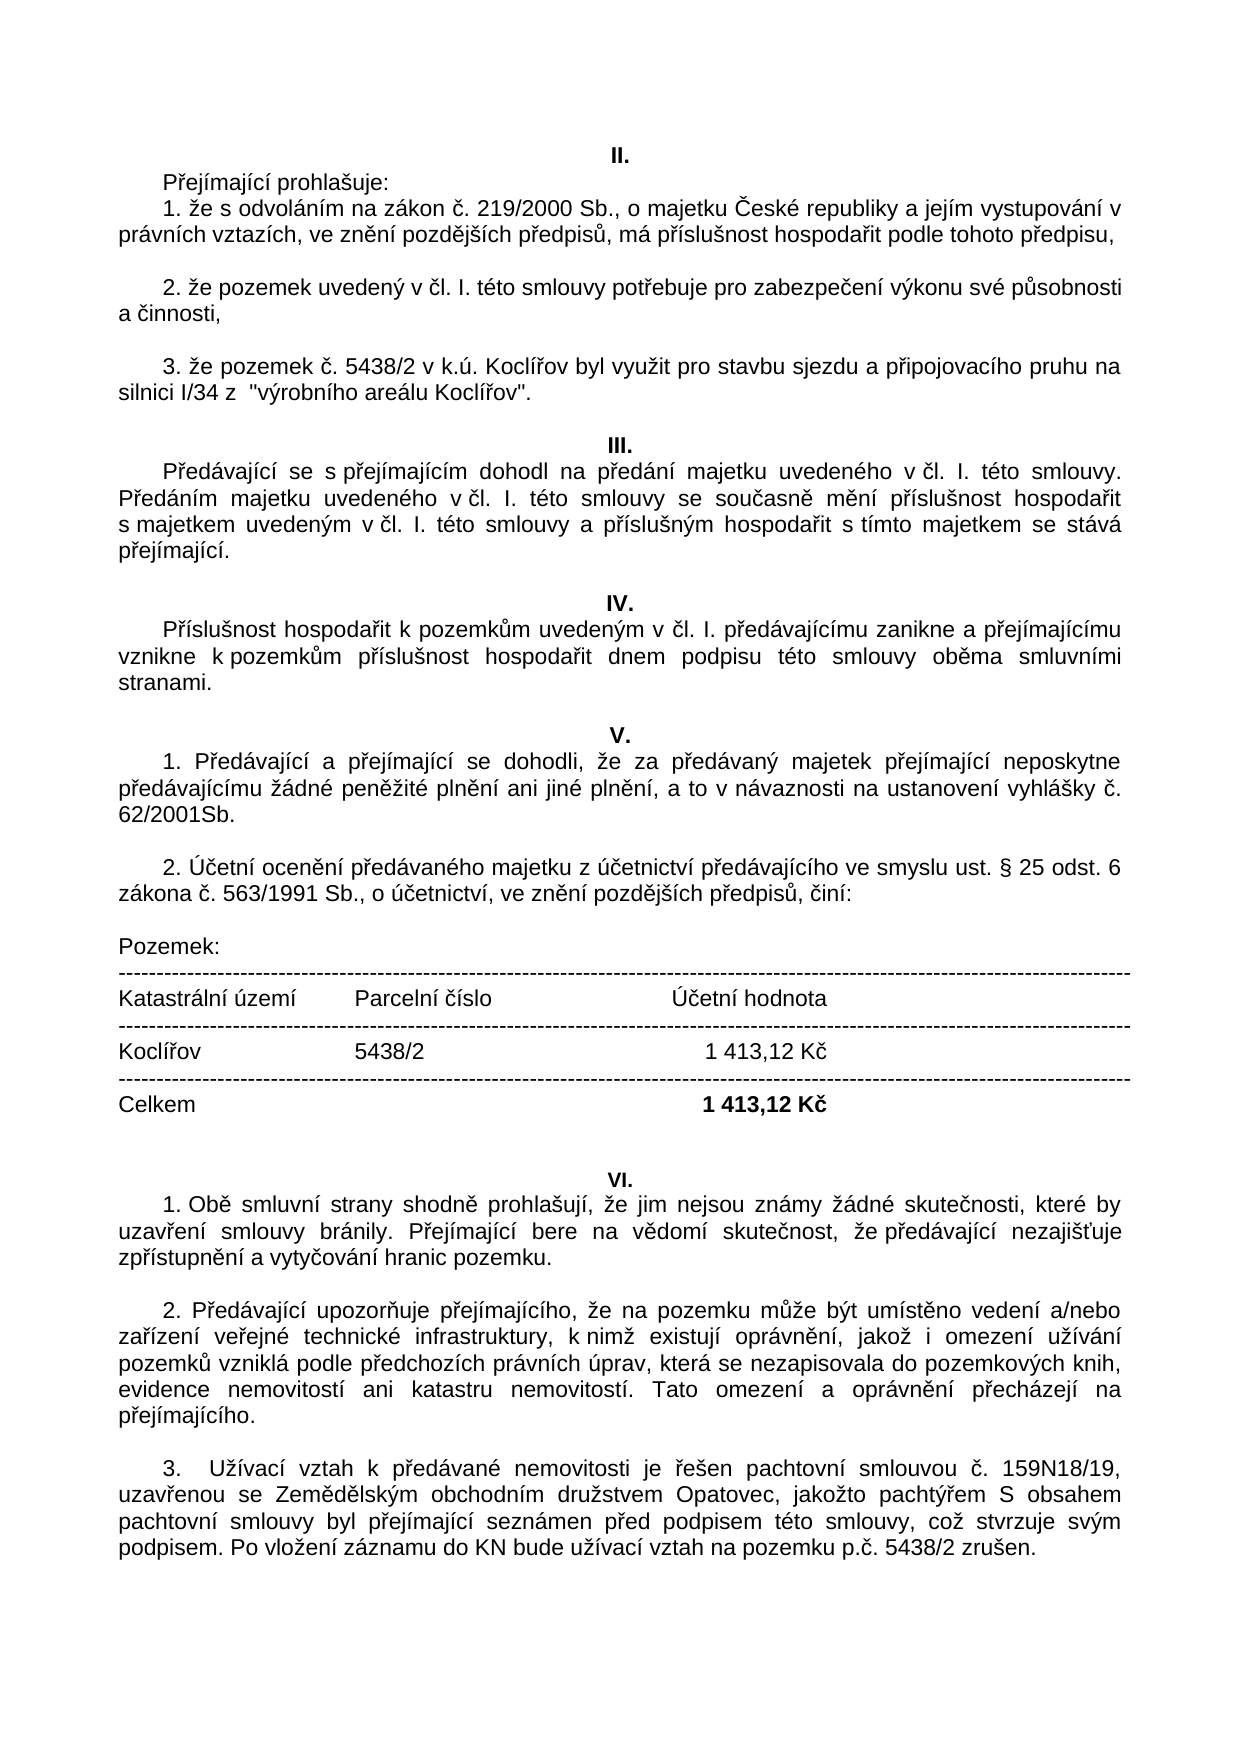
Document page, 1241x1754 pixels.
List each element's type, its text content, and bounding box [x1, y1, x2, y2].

text ------------------------------------------------------------------------------------------------------------------------------------- [118, 1064, 1137, 1091]
text Pozemek: [118, 933, 1122, 959]
text 2. Účetní ocenění předávaného majetku z účetnictví předávajícího ve smyslu ust. § 25 odst. 6 zákona č. 563/1991 Sb., o účetnictví, ve znění pozdějších předpisů, činí: [118, 854, 1122, 906]
text Předávající se s přejímajícím dohodl na předání majetku uvedeného v čl. I. této smlouvy. Předáním majetku uvedeného v čl. I. této smlouvy se současně mění příslušnost hospodařit s majetkem uvedeným v čl. I. této smlouvy a příslušným hospodařit s tímto majetkem se stává přejímající. [118, 458, 1122, 564]
text Katastrální území Parcelní číslo Účetní hodnota [118, 985, 1122, 1012]
text III. [118, 432, 1122, 458]
text ------------------------------------------------------------------------------------------------------------------------------------- [118, 959, 1137, 985]
text Celkem 1 413,12 Kč [118, 1091, 1122, 1117]
text Koclířov 5438/2 1 413,12 Kč [118, 1038, 1122, 1064]
text 3. Užívací vztah k předávané nemovitosti je řešen pachtovní smlouvou č. 159N18/19, uzavřenou se Zemědělským obchodním družstvem Opatovec, jakožto pachtýřem S obsahem pachtovní smlouvy byl přejímající seznámen před podpisem této smlouvy, což stvrzuje svým podpisem. Po vložení záznamu do KN bude užívací vztah na pozemku p.č. 5438/2 zrušen. [118, 1455, 1122, 1560]
text II. [118, 142, 1122, 168]
text IV. [118, 590, 1122, 616]
text 3. že pozemek č. 5438/2 v k.ú. Koclířov byl využit pro stavbu sjezdu a připojovacího pruhu na silnici I/34 z "výrobního areálu Koclířov". [118, 353, 1122, 406]
text 2. že pozemek uvedený v čl. I. této smlouvy potřebuje pro zabezpečení výkonu své působnosti a činnosti, [118, 274, 1122, 327]
text ------------------------------------------------------------------------------------------------------------------------------------- [118, 1012, 1137, 1038]
text VI. [118, 1167, 1122, 1191]
text V. [118, 722, 1122, 748]
text Příslušnost hospodařit k pozemkům uvedeným v čl. I. předávajícímu zanikne a přejímajícímu vznikne k pozemkům příslušnost hospodařit dnem podpisu této smlouvy oběma smluvními stranami. [118, 616, 1122, 696]
text 2. Předávající upozorňuje přejímajícího, že na pozemku může být umístěno vedení a/nebo zařízení veřejné technické infrastruktury, k nimž existují oprávnění, jakož i omezení užívání pozemků vzniklá podle předchozích právních úprav, která se nezapisovala do pozemkových knih, evidence nemovitostí ani katastru nemovitostí. Tato omezení a oprávnění přecházejí na přejímajícího. [118, 1297, 1122, 1429]
text Přejímající prohlašuje: [118, 168, 1122, 195]
text 1. Předávající a přejímající se dohodli, že za předávaný majetek přejímající neposkytne předávajícímu žádné peněžité plnění ani jiné plnění, a to v návaznosti na ustanovení vyhlášky č. 62/2001Sb. [118, 748, 1122, 827]
text 1. že s odvoláním na zákon č. 219/2000 Sb., o majetku České republiky a jejím vystupování v právních vztazích, ve znění pozdějších předpisů, má příslušnost hospodařit podle tohoto předpisu, [118, 195, 1122, 247]
text 1. Obě smluvní strany shodně prohlašují, že jim nejsou známy žádné skutečnosti, které by uzavření smlouvy bránily. Přejímající bere na vědomí skutečnost, že předávající nezajišťuje zpřístupnění a vytyčování hranic pozemku. [118, 1191, 1122, 1271]
